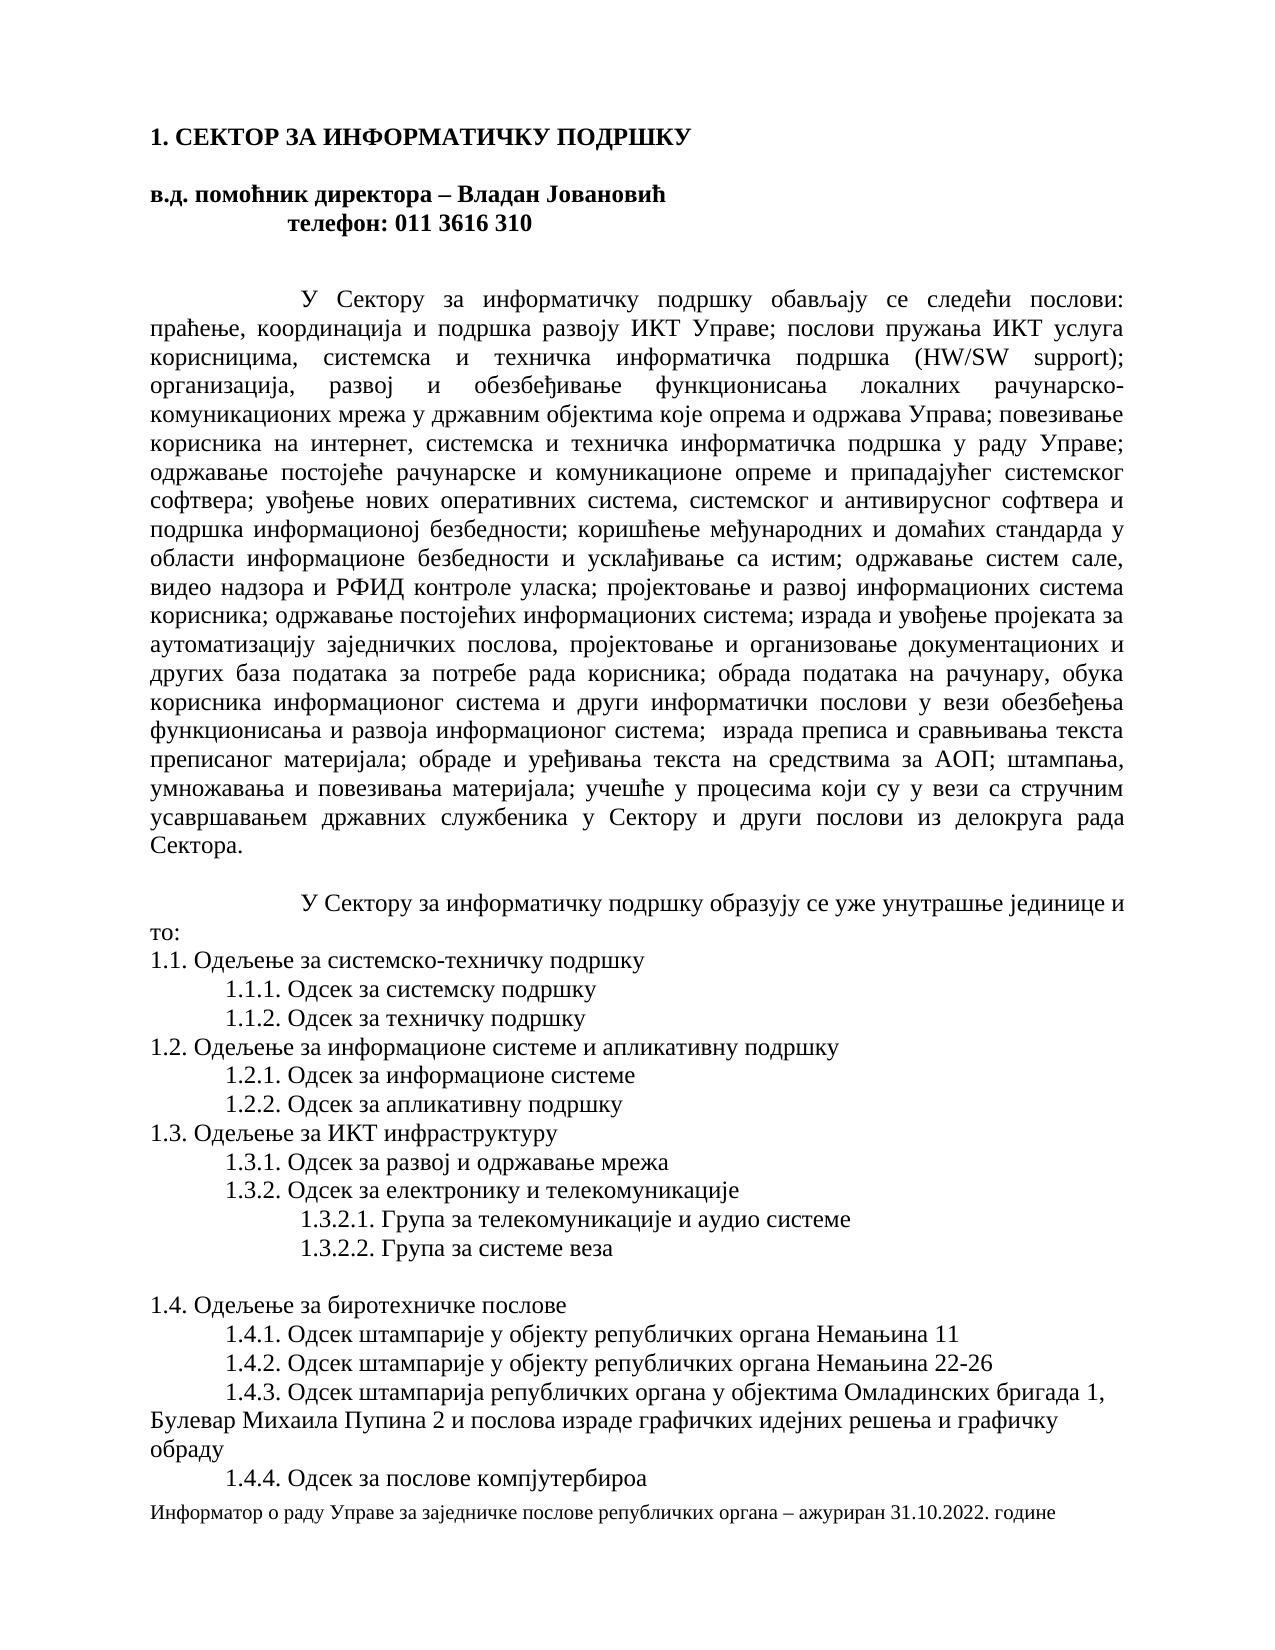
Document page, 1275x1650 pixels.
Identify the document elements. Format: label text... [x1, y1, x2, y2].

text У Сектору за информатичку подршку образују се уже унутрашње јединице и то: [150, 888, 1125, 945]
text в.д. помоћник директора – Владан Јовановић [150, 179, 1125, 208]
text 1.4.2. Одсек штампарије у објекту републичких органа Немањина 22-26 [150, 1348, 1125, 1377]
text 1.3.2. Одсек за електронику и телекомуникације [150, 1175, 1125, 1204]
text 1.2.2. Одсек за апликативну подршку [150, 1089, 1125, 1118]
text 1.2. Одељење за информационе системе и апликативну подршку [150, 1032, 1125, 1060]
text 1.3.2.2. Група за системе веза [150, 1233, 1125, 1262]
text 1.1.2. Одсек за техничку подршку [150, 1003, 1125, 1032]
text 1.3. Одељење за ИКТ инфраструктуру [150, 1118, 1125, 1147]
text 1.3.1. Одсек за развој и одржавање мрежа [150, 1147, 1125, 1175]
text 1.3.2.1. Група за телекомуникације и аудио системе [150, 1204, 1125, 1233]
text 1. СЕКТОР ЗА ИНФОРМАТИЧКУ ПОДРШКУ [150, 122, 1125, 151]
text 1.4.3. Одсек штампарија републичких органа у објектима Омладинских бригада 1, Булевар Михаила Пупина 2 и послова израде графичких идејних решења и графичку обраду [150, 1377, 1125, 1463]
text У Сектору за информатичку подршку обављају се следећи послови: праћење, координација и подршка развоју ИКТ Управе; послови пружања ИКТ услуга корисницима, системска и техничка информатичка подршка (HW/SW support); организација, развој и обезбеђивање функционисања локалних рачунарско-комуникационих мрежа у државним објектима које опрема и одржава Управа; повезивање корисника на интернет, системска и техничка информатичка подршка у раду Управе; одржавање постојеће рачунарске и комуникационе опреме и припадајућег системског софтвера; увођење нових оперативних система, системског и антивирусног софтвера и подршка информационој безбедности; коришћење међународних и домаћих стандарда у области информационе безбедности и усклађивање са истим; одржавање систем сале, видео надзора и РФИД контроле уласка; пројектовање и развој информационих система корисника; одржавање постојећих информационих система; израда и увођење пројеката за аутоматизацију заједничких послова, пројектовање и организовање документационих и других база података за потребе рада корисника; обрада података на рачунару, обука корисника информационог система и други информатички послови у вези обезбеђења функционисања и развоја информационог система; израда преписa и сравњивањa текста преписаног материјалa; обрадe и уређивањa текста на средствима за АОП; штампања, умножавања и повезивања материјала; учешће у процесима који су у вези са стручним усавршавањем државних службеника у Сектору и други послови из делокруга рада Сектора. [150, 284, 1125, 859]
text 1.4. Одељење за биротехничке послове [150, 1290, 1125, 1319]
text 1.4.4. Одсек за послове компјутербироа [150, 1463, 1125, 1492]
text 1.1.1. Одсек за системску подршку [150, 974, 1125, 1003]
text телефон: 011 3616 310 [150, 208, 1125, 237]
text 1.2.1. Одсек за информационе системе [150, 1060, 1125, 1089]
text 1.1. Одељење за системско-техничку подршку [150, 945, 1125, 974]
text 1.4.1. Одсек штампарије у објекту републичких органа Немањина 11 [150, 1319, 1125, 1348]
